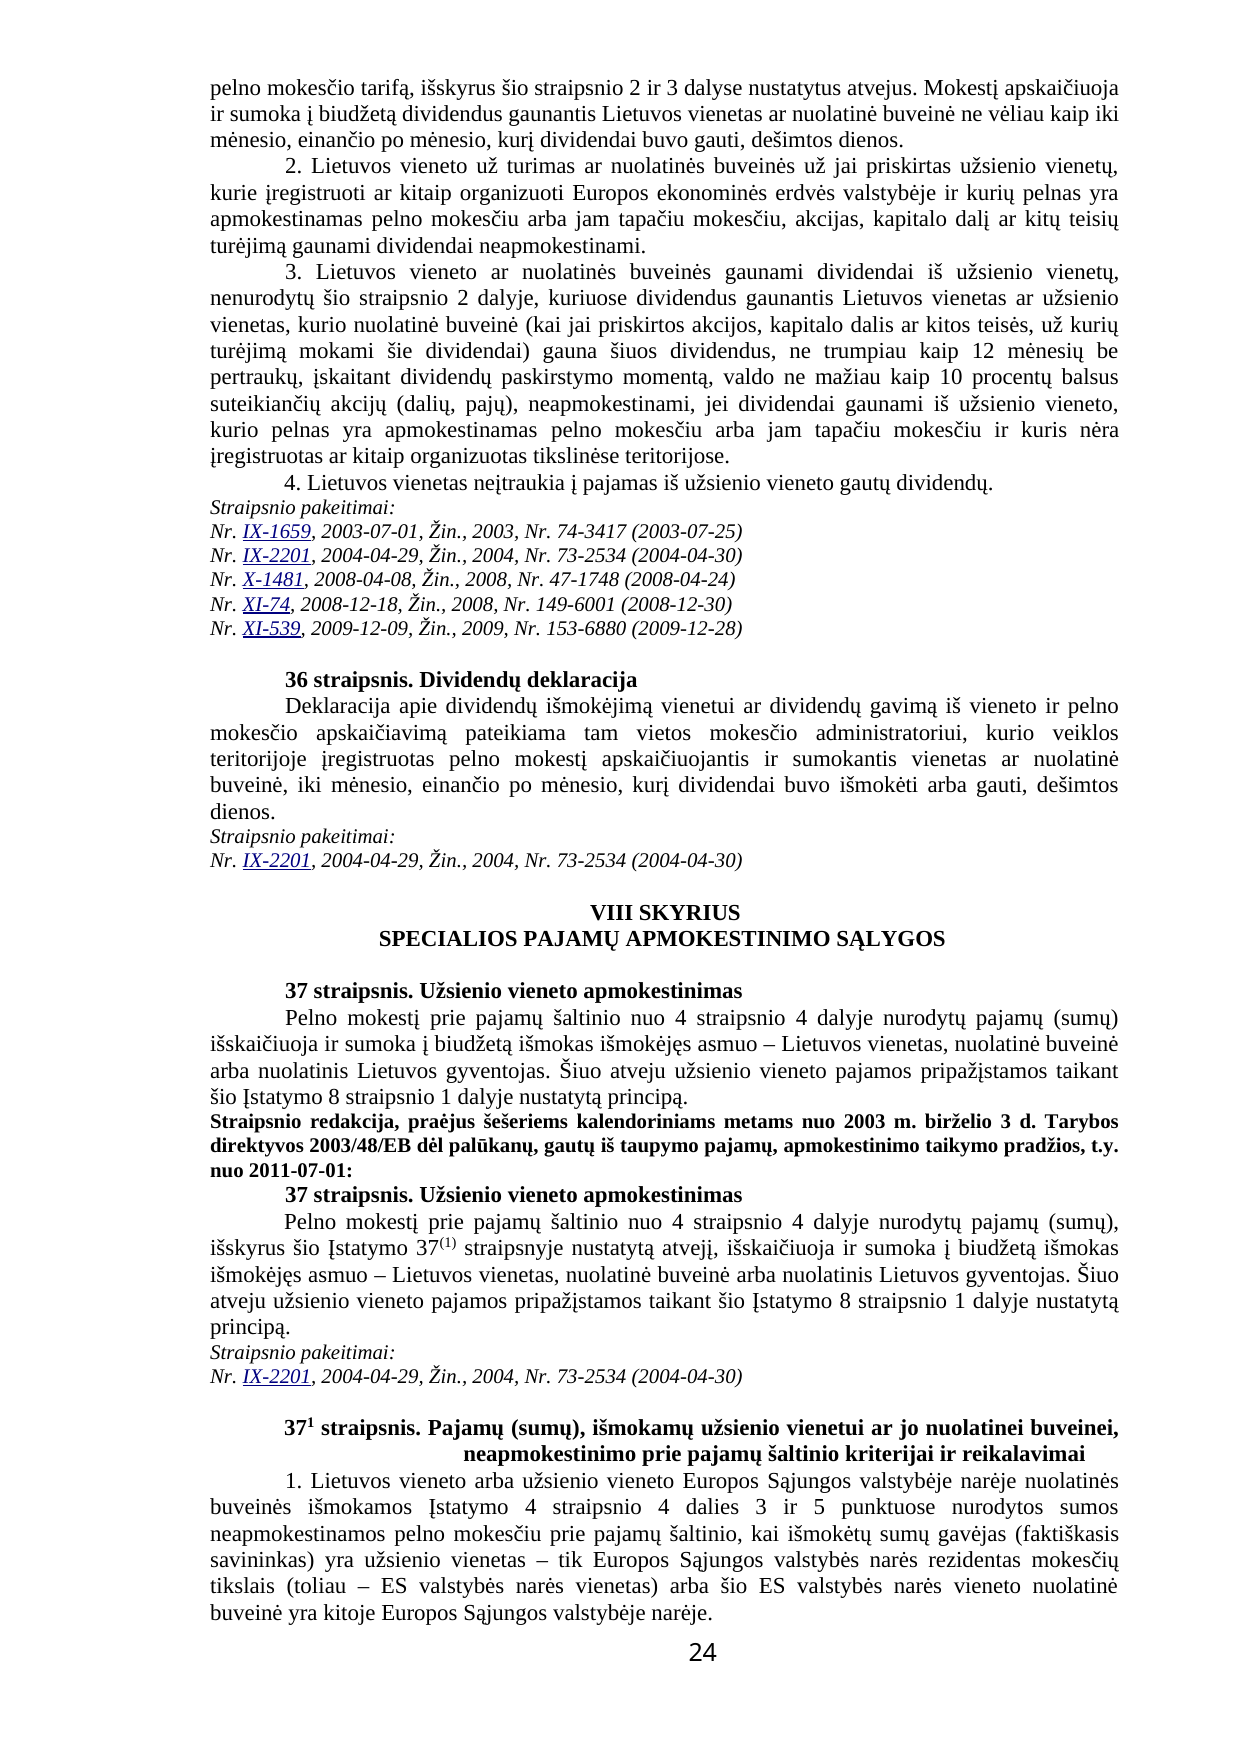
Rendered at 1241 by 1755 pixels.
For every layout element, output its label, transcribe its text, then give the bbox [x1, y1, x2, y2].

text Pelno mokestį prie pajamų šaltinio nuo 4 straipsnio 4 dalyje nurodytų pajamų (sumų) išskaičiuoja ir sumoka į biudžetą išmokas išmokėjęs asmuo – Lietuvos vienetas, nuolatinė buveinė arba nuolatinis Lietuvos gyventojas. Šiuo atveju užsienio vieneto pajamos pripažįstamos taikant šio Įstatymo 8 straipsnio 1 dalyje nustatytą principą. [210, 1004, 1120, 1109]
text 371 straipsnis. Pajamų (sumų), išmokamų užsienio vienetui ar jo nuolatinei buveinei, neapmokestinimo prie pajamų šaltinio kriterijai ir reikalavimai [284, 1414, 1120, 1467]
text 36 straipsnis. Dividendų deklaracija [210, 666, 1120, 692]
text pelno mokesčio tarifą, išskyrus šio straipsnio 2 ir 3 dalyse nustatytus atvejus. Mokestį apskaičiuoja ir sumoka į biudžetą dividendus gaunantis Lietuvos vienetas ar nuolatinė buveinė ne vėliau kaip iki mėnesio, einančio po mėnesio, kurį dividendai buvo gauti, dešimtos dienos. [210, 73, 1120, 153]
text 2. Lietuvos vieneto už turimas ar nuolatinės buveinės už jai priskirtas užsienio vienetų, kurie įregistruoti ar kitaip organizuoti Europos ekonominės erdvės valstybėje ir kurių pelnas yra apmokestinamas pelno mokesčiu arba jam tapačiu mokesčiu, akcijas, kapitalo dalį ar kitų teisių turėjimą gaunami dividendai neapmokestinami. [210, 153, 1120, 258]
text Nr. XI-539, 2009-12-09, Žin., 2009, Nr. 153-6880 (2009-12-28) [210, 616, 1120, 639]
text Straipsnio redakcija, praėjus šešeriems kalendoriniams metams nuo 2003 m. birželio 3 d. Tarybos direktyvos 2003/48/EB dėl palūkanų, gautų iš taupymo pajamų, apmokestinimo taikymo pradžios, t.y. nuo 2011-07-01: [210, 1109, 1120, 1182]
text Nr. IX-2201, 2004-04-29, Žin., 2004, Nr. 73-2534 (2004-04-30) [210, 848, 1120, 872]
text Straipsnio pakeitimai: [210, 824, 1120, 848]
text 1. Lietuvos vieneto arba užsienio vieneto Europos Sąjungos valstybėje narėje nuolatinės buveinės išmokamos Įstatymo 4 straipsnio 4 dalies 3 ir 5 punktuose nurodytos sumos neapmokestinamos pelno mokesčiu prie pajamų šaltinio, kai išmokėtų sumų gavėjas (faktiškasis savininkas) yra užsienio vienetas – tik Europos Sąjungos valstybės narės rezidentas mokesčių tikslais (toliau – ES valstybės narės vienetas) arba šio ES valstybės narės vieneto nuolatinė buveinė yra kitoje Europos Sąjungos valstybėje narėje. [210, 1467, 1120, 1625]
text 4. Lietuvos vienetas neįtraukia į pajamas iš užsienio vieneto gautų dividendų. [210, 469, 1120, 495]
text SPECIALIOS PAJAMŲ APMOKESTINIMO SĄLYGOS [210, 925, 1120, 951]
text 3. Lietuvos vieneto ar nuolatinės buveinės gaunami dividendai iš užsienio vienetų, nenurodytų šio straipsnio 2 dalyje, kuriuose dividendus gaunantis Lietuvos vienetas ar užsienio vienetas, kurio nuolatinė buveinė (kai jai priskirtos akcijos, kapitalo dalis ar kitos teisės, už kurių turėjimą mokami šie dividendai) gauna šiuos dividendus, ne trumpiau kaip 12 mėnesių be pertraukų, įskaitant dividendų paskirstymo momentą, valdo ne mažiau kaip 10 procentų balsus suteikiančių akcijų (dalių, pajų), neapmokestinami, jei dividendai gaunami iš užsienio vieneto, kurio pelnas yra apmokestinamas pelno mokesčiu arba jam tapačiu mokesčiu ir kuris nėra įregistruotas ar kitaip organizuotas tikslinėse teritorijose. [210, 258, 1120, 469]
text 37 straipsnis. Užsienio vieneto apmokestinimas [210, 978, 1120, 1004]
text Straipsnio pakeitimai: [210, 1340, 1120, 1364]
text Nr. IX-2201, 2004-04-29, Žin., 2004, Nr. 73-2534 (2004-04-30) [210, 1364, 1120, 1388]
text 37 straipsnis. Užsienio vieneto apmokestinimas [210, 1182, 1120, 1208]
subtitle VIII SKYRIUS [210, 898, 1120, 925]
text Nr. XI-74, 2008-12-18, Žin., 2008, Nr. 149-6001 (2008-12-30) [210, 591, 1120, 616]
text Pelno mokestį prie pajamų šaltinio nuo 4 straipsnio 4 dalyje nurodytų pajamų (sumų), išskyrus šio Įstatymo 37(1) straipsnyje nustatytą atvejį, išskaičiuoja ir sumoka į biudžetą išmokas išmokėjęs asmuo – Lietuvos vienetas, nuolatinė buveinė arba nuolatinis Lietuvos gyventojas. Šiuo atveju užsienio vieneto pajamos pripažįstamos taikant šio Įstatymo 8 straipsnio 1 dalyje nustatytą principą. [210, 1208, 1120, 1340]
text Deklaracija apie dividendų išmokėjimą vienetui ar dividendų gavimą iš vieneto ir pelno mokesčio apskaičiavimą pateikiama tam vietos mokesčio administratoriui, kurio veiklos teritorijoje įregistruotas pelno mokestį apskaičiuojantis ir sumokantis vienetas ar nuolatinė buveinė, iki mėnesio, einančio po mėnesio, kurį dividendai buvo išmokėti arba gauti, dešimtos dienos. [210, 692, 1120, 824]
text Nr. IX-1659, 2003-07-01, Žin., 2003, Nr. 74-3417 (2003-07-25) [210, 519, 1120, 543]
text Nr. X-1481, 2008-04-08, Žin., 2008, Nr. 47-1748 (2008-04-24) [210, 567, 1120, 591]
text Straipsnio pakeitimai: [210, 495, 1120, 519]
text Nr. IX-2201, 2004-04-29, Žin., 2004, Nr. 73-2534 (2004-04-30) [210, 543, 1120, 567]
